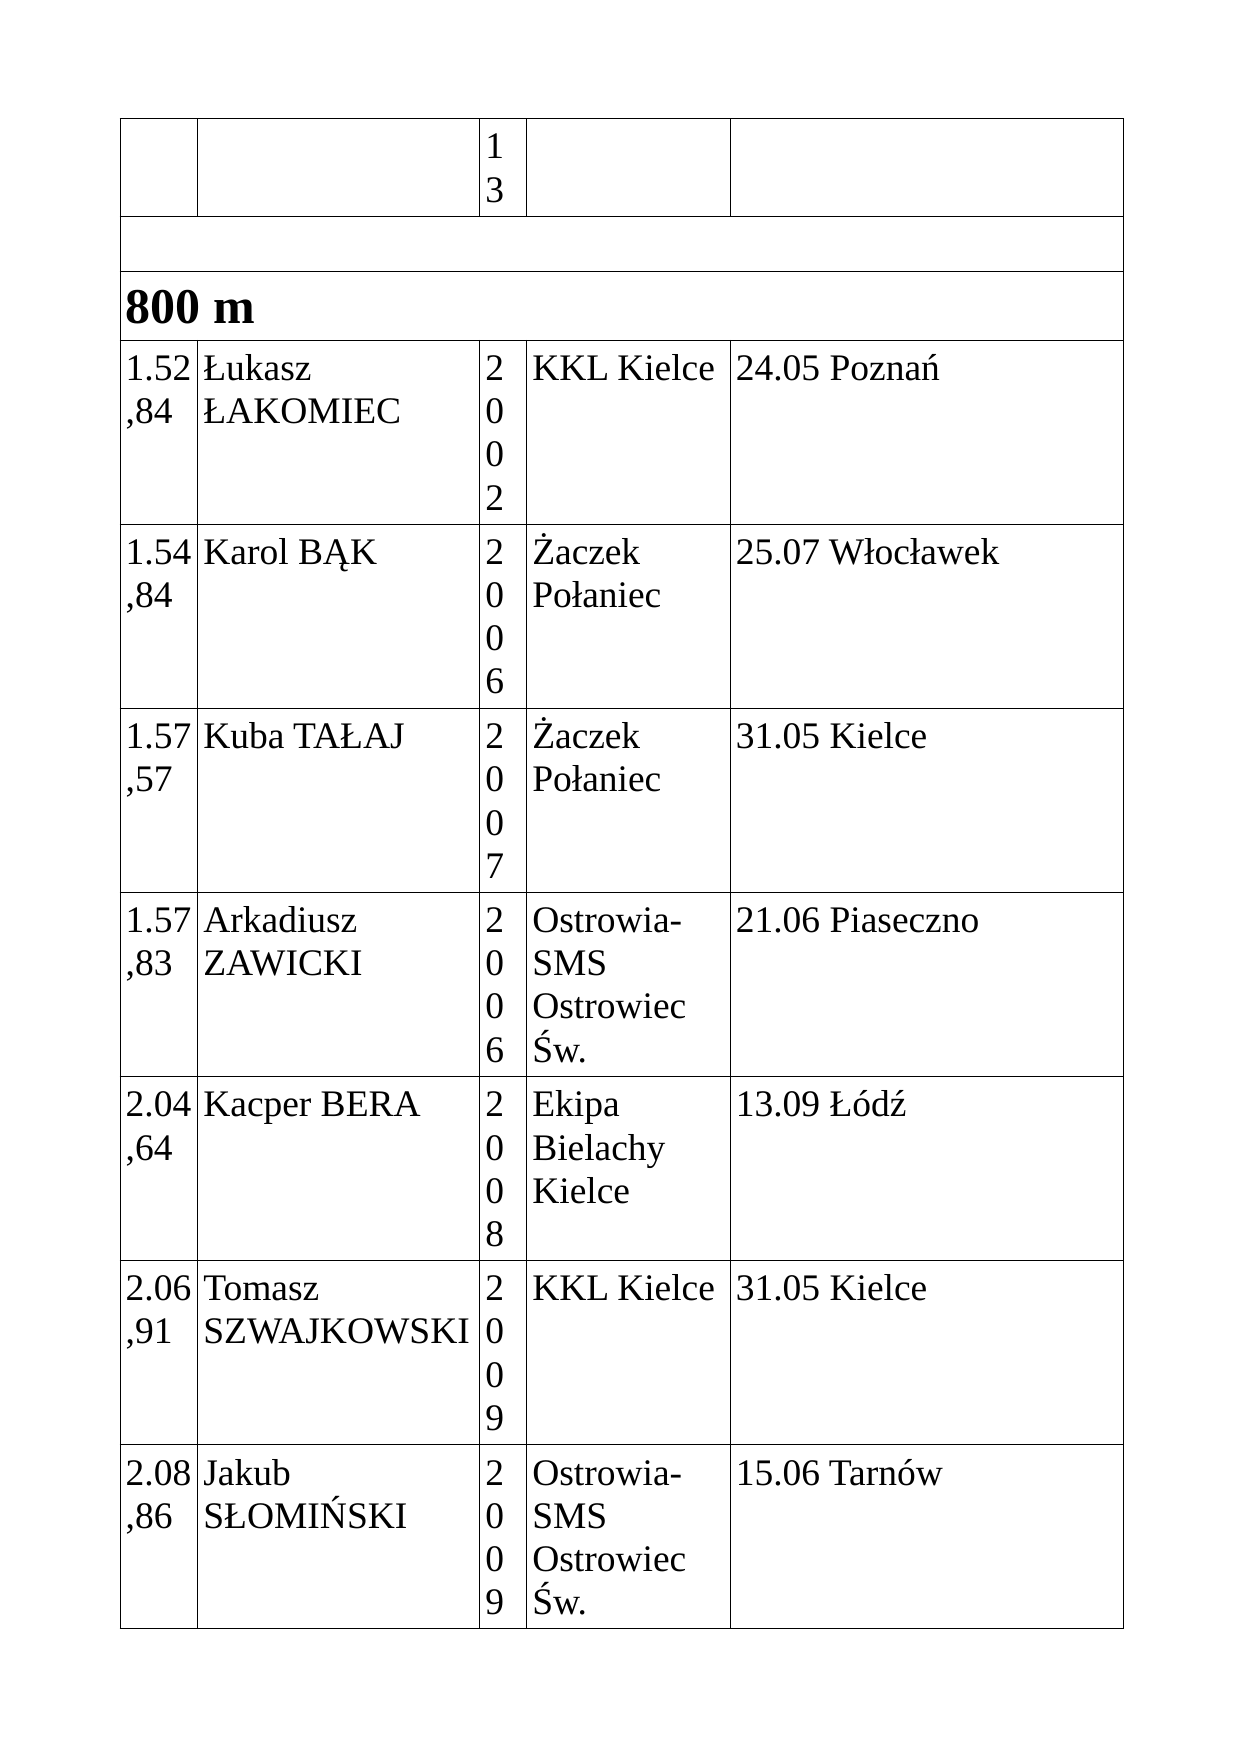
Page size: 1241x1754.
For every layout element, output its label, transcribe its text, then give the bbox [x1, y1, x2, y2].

table_cell Kacper BERA [198, 1077, 479, 1260]
table_cell 2002 [480, 341, 526, 524]
table_cell 2007 [480, 709, 526, 892]
table_cell 25.07 Włocławek [731, 525, 1123, 708]
table_cell 2009 [480, 1445, 526, 1628]
table_cell [527, 119, 730, 216]
table_cell [121, 217, 1123, 271]
table_cell Żaczek Połaniec [527, 525, 730, 708]
table_cell Żaczek Połaniec [527, 709, 730, 892]
table_cell 1.57,83 [121, 893, 197, 1076]
table_cell 13 [480, 119, 526, 216]
table_cell 24.05 Poznań [731, 341, 1123, 524]
table_cell 2006 [480, 893, 526, 1076]
table_cell Jakub SŁOMIŃSKI [198, 1445, 479, 1628]
table_cell Karol BĄK [198, 525, 479, 708]
table_cell 2006 [480, 525, 526, 708]
table_cell Ostrowia-SMS Ostrowiec Św. [527, 1445, 730, 1628]
table_cell Kuba TAŁAJ [198, 709, 479, 892]
table_cell [198, 119, 479, 216]
table_cell 21.06 Piaseczno [731, 893, 1123, 1076]
table_cell 31.05 Kielce [731, 709, 1123, 892]
table_cell Ostrowia-SMS Ostrowiec Św. [527, 893, 730, 1076]
table_cell [731, 119, 1123, 216]
table_cell 13.09 Łódź [731, 1077, 1123, 1260]
table_cell KKL Kielce [527, 1261, 730, 1444]
table_cell Łukasz ŁAKOMIEC [198, 341, 479, 524]
table_cell 1.54,84 [121, 525, 197, 708]
table_cell Tomasz SZWAJKOWSKI [198, 1261, 479, 1444]
table_cell 1.52,84 [121, 341, 197, 524]
table_cell 2.08,86 [121, 1445, 197, 1628]
table_cell Ekipa Bielachy Kielce [527, 1077, 730, 1260]
table_cell 2.04,64 [121, 1077, 197, 1260]
table_cell 1.57,57 [121, 709, 197, 892]
table_cell 2.06,91 [121, 1261, 197, 1444]
table_cell KKL Kielce [527, 341, 730, 524]
table_cell 2008 [480, 1077, 526, 1260]
table_cell Arkadiusz ZAWICKI [198, 893, 479, 1076]
table_cell 800 m [121, 272, 1123, 340]
table_cell 15.06 Tarnów [731, 1445, 1123, 1628]
table_cell [121, 119, 197, 216]
table_cell 2009 [480, 1261, 526, 1444]
table_cell 31.05 Kielce [731, 1261, 1123, 1444]
